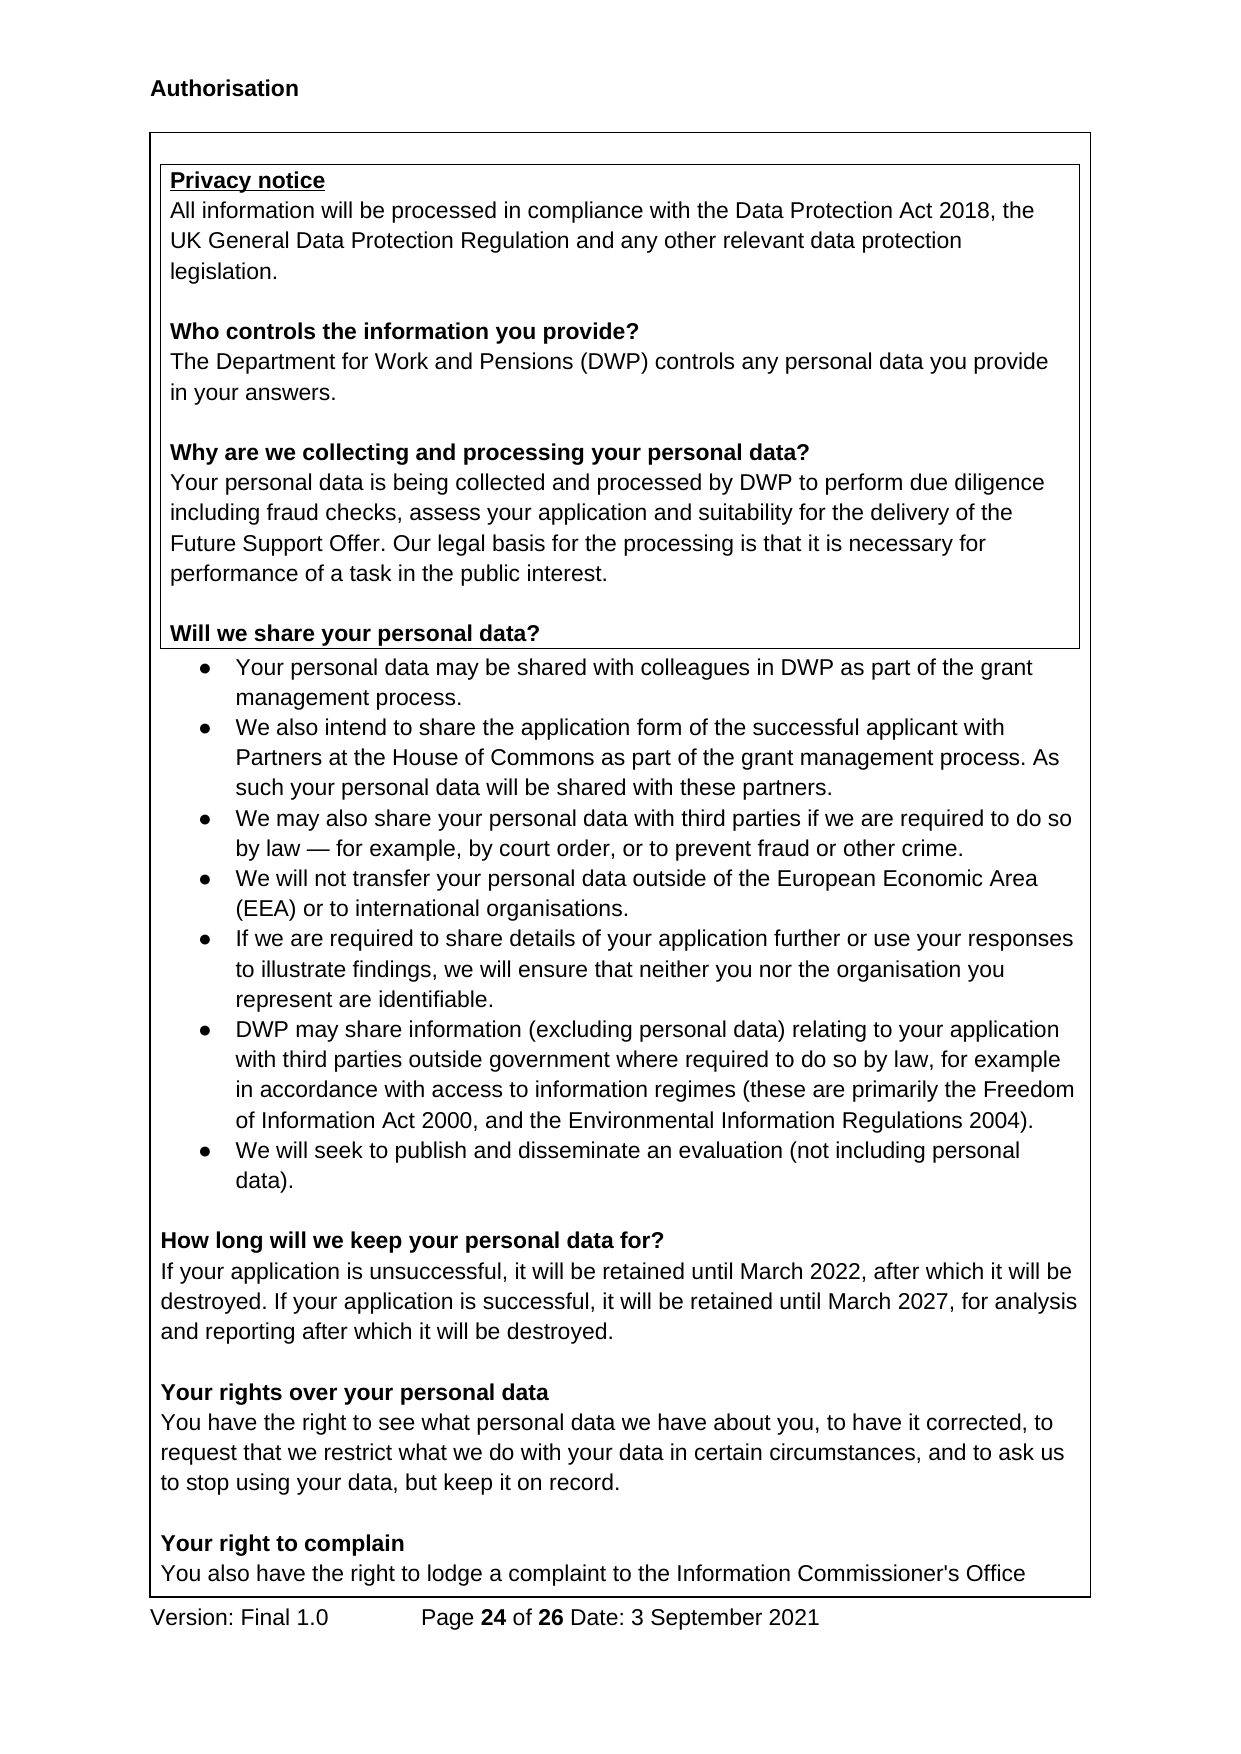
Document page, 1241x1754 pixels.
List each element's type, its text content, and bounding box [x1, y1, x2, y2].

subtitle Authorisation [150, 75, 1090, 101]
table_header Privacy notice All information will be processed in compliance with the Data Protection Act 2018, the UK General Data Protection Regulation and any other relevant data protection legislation. Who controls the information you provide? The Department for Work and Pensions (DWP) controls any personal data you provide in your answers. Why are we collecting and processing your personal data? Your personal data is being collected and processed by DWP to perform due diligence including fraud checks, assess your application and suitability for the delivery of the Future Support Offer. Our legal basis for the processing is that it is necessary for performance of a task in the public interest. Will we share your personal data? Your personal data may be shared with colleagues in DWP as part of the grant management process. We also intend to share the application form of the successful applicant with Partners at the House of Commons as part of the grant management process. As such your personal data will be shared with these partners. We may also share your personal data with third parties if we are required to do so by law — for example, by court order, or to prevent fraud or other crime. We will not transfer your personal data outside of the European Economic Area (EEA) or to international organisations. If we are required to share details of your application further or use your responses to illustrate findings, we will ensure that neither you nor the organisation you represent are identifiable. DWP may share information (excluding personal data) relating to your application with third parties outside government where required to do so by law, for example in accordance with access to information regimes (these are primarily the Freedom of Information Act 2000, and the Environmental Information Regulations 2004). We will seek to publish and disseminate an evaluation (not including personal data). How long will we keep your personal data for? If your application is unsuccessful, it will be retained until March 2022, after which it will be destroyed. If your application is successful, it will be retained until March 2027, for analysis and reporting after which it will be destroyed. Your rights over your personal data You have the right to see what personal data we have about you, to have it corrected, to request that we restrict what we do with your data in certain circumstances, and to ask us to stop using your data, but keep it on record. Your right to complain You also have the right to lodge a complaint to the Information Commissioner's Office [151, 133, 1090, 1596]
